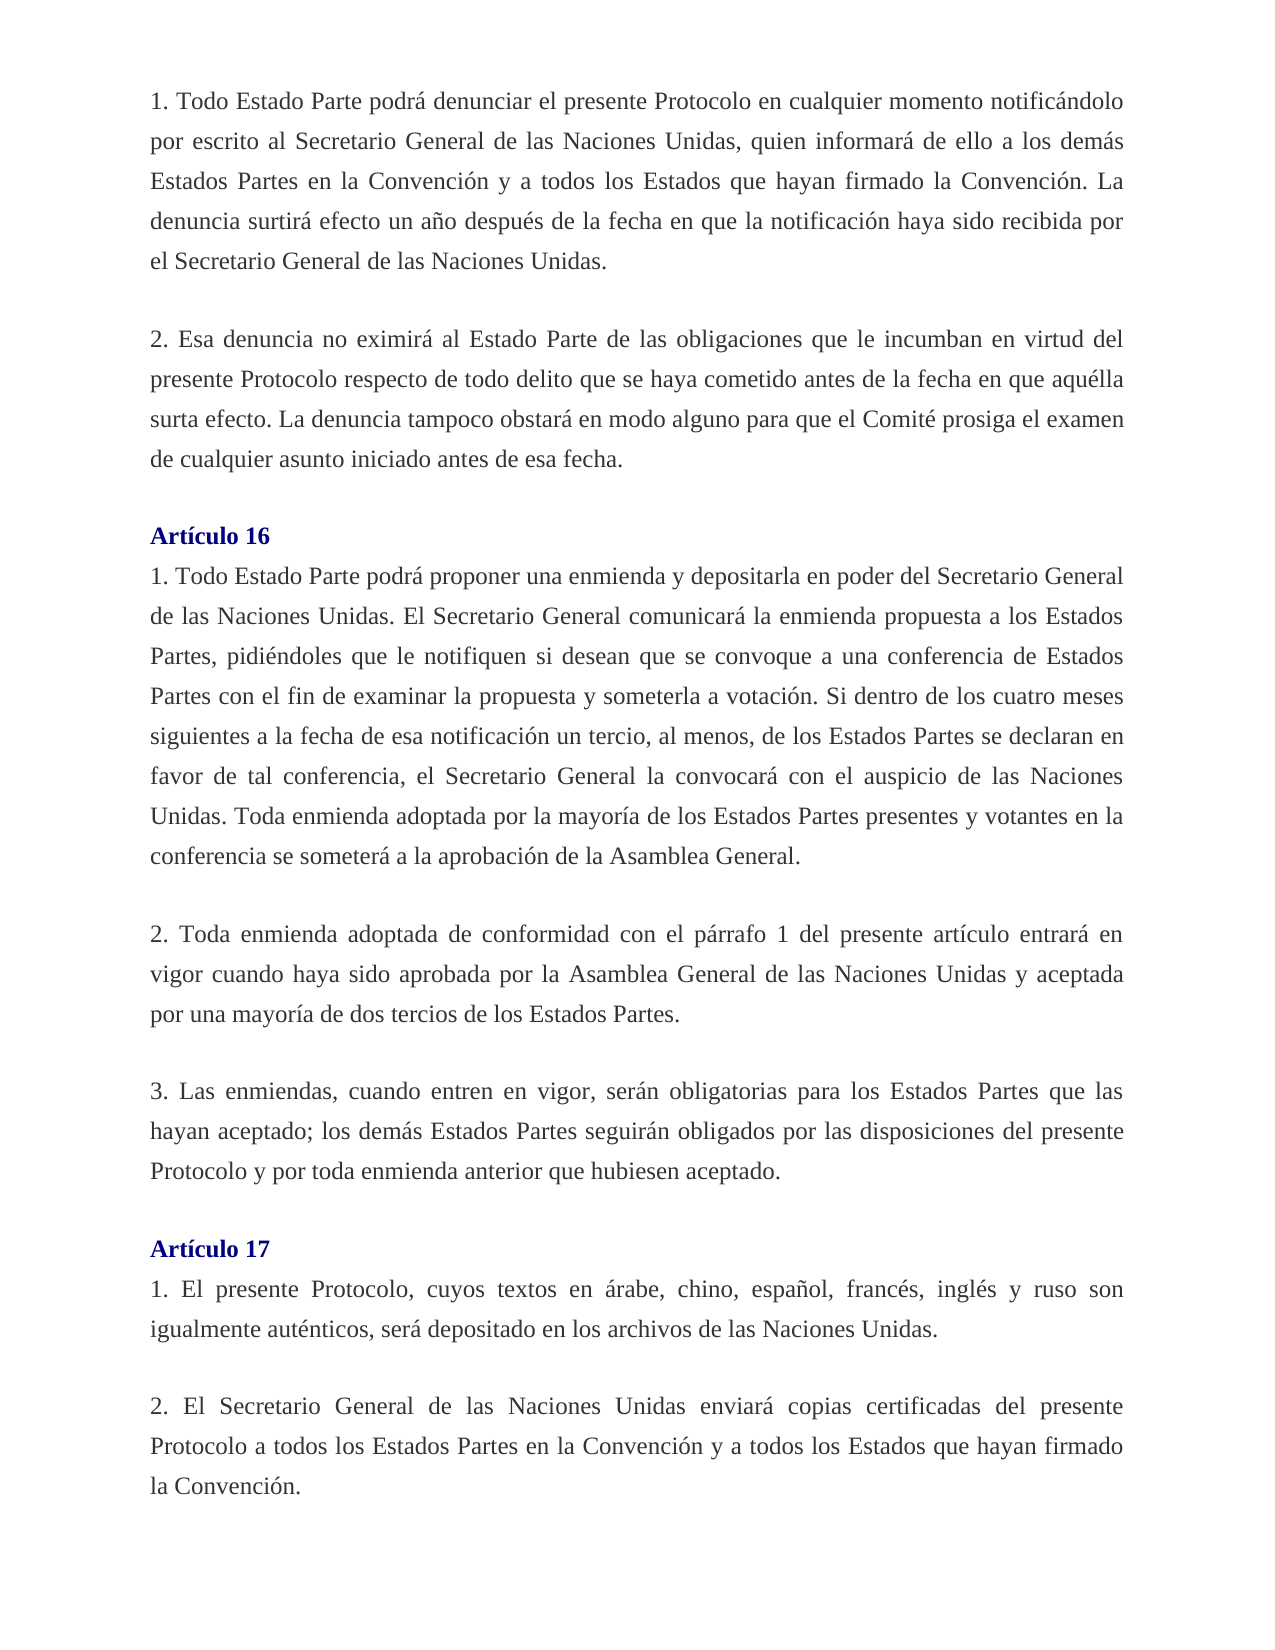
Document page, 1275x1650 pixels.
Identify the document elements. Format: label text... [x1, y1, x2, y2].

text Artículo 17 [150, 1222, 1125, 1262]
text 1. El presente Protocolo, cuyos textos en árabe, chino, español, francés, inglés y ruso son igualmente auténticos, será depositado en los archivos de las Naciones Unidas. [150, 1262, 1125, 1342]
text 2. El Secretario General de las Naciones Unidas enviará copias certificadas del presente Protocolo a todos los Estados Partes en la Convención y a todos los Estados que hayan firmado la Convención. [150, 1380, 1125, 1500]
text 3. Las enmiendas, cuando entren en vigor, serán obligatorias para los Estados Partes que las hayan aceptado; los demás Estados Partes seguirán obligados por las disposiciones del presente Protocolo y por toda enmienda anterior que hubiesen aceptado. [150, 1065, 1125, 1185]
text 2. Toda enmienda adoptada de conformidad con el párrafo 1 del presente artículo entrará en vigor cuando haya sido aprobada por la Asamblea General de las Naciones Unidas y aceptada por una mayoría de dos tercios de los Estados Partes. [150, 907, 1125, 1027]
text Artículo 16 [150, 510, 1125, 550]
text 2. Esa denuncia no eximirá al Estado Parte de las obligaciones que le incumban en virtud del presente Protocolo respecto de todo delito que se haya cometido antes de la fecha en que aquélla surta efecto. La denuncia tampoco obstará en modo alguno para que el Comité prosiga el examen de cualquier asunto iniciado antes de esa fecha. [150, 312, 1125, 472]
text 1. Todo Estado Parte podrá proponer una enmienda y depositarla en poder del Secretario General de las Naciones Unidas. El Secretario General comunicará la enmienda propuesta a los Estados Partes, pidiéndoles que le notifiquen si desean que se convoque a una conferencia de Estados Partes con el fin de examinar la propuesta y someterla a votación. Si dentro de los cuatro meses siguientes a la fecha de esa notificación un tercio, al menos, de los Estados Partes se declaran en favor de tal conferencia, el Secretario General la convocará con el auspicio de las Naciones Unidas. Toda enmienda adoptada por la mayoría de los Estados Partes presentes y votantes en la conferencia se someterá a la aprobación de la Asamblea General. [150, 550, 1125, 870]
text 1. Todo Estado Parte podrá denunciar el presente Protocolo en cualquier momento notificándolo por escrito al Secretario General de las Naciones Unidas, quien informará de ello a los demás Estados Partes en la Convención y a todos los Estados que hayan firmado la Convención. La denuncia surtirá efecto un año después de la fecha en que la notificación haya sido recibida por el Secretario General de las Naciones Unidas. [150, 75, 1125, 275]
